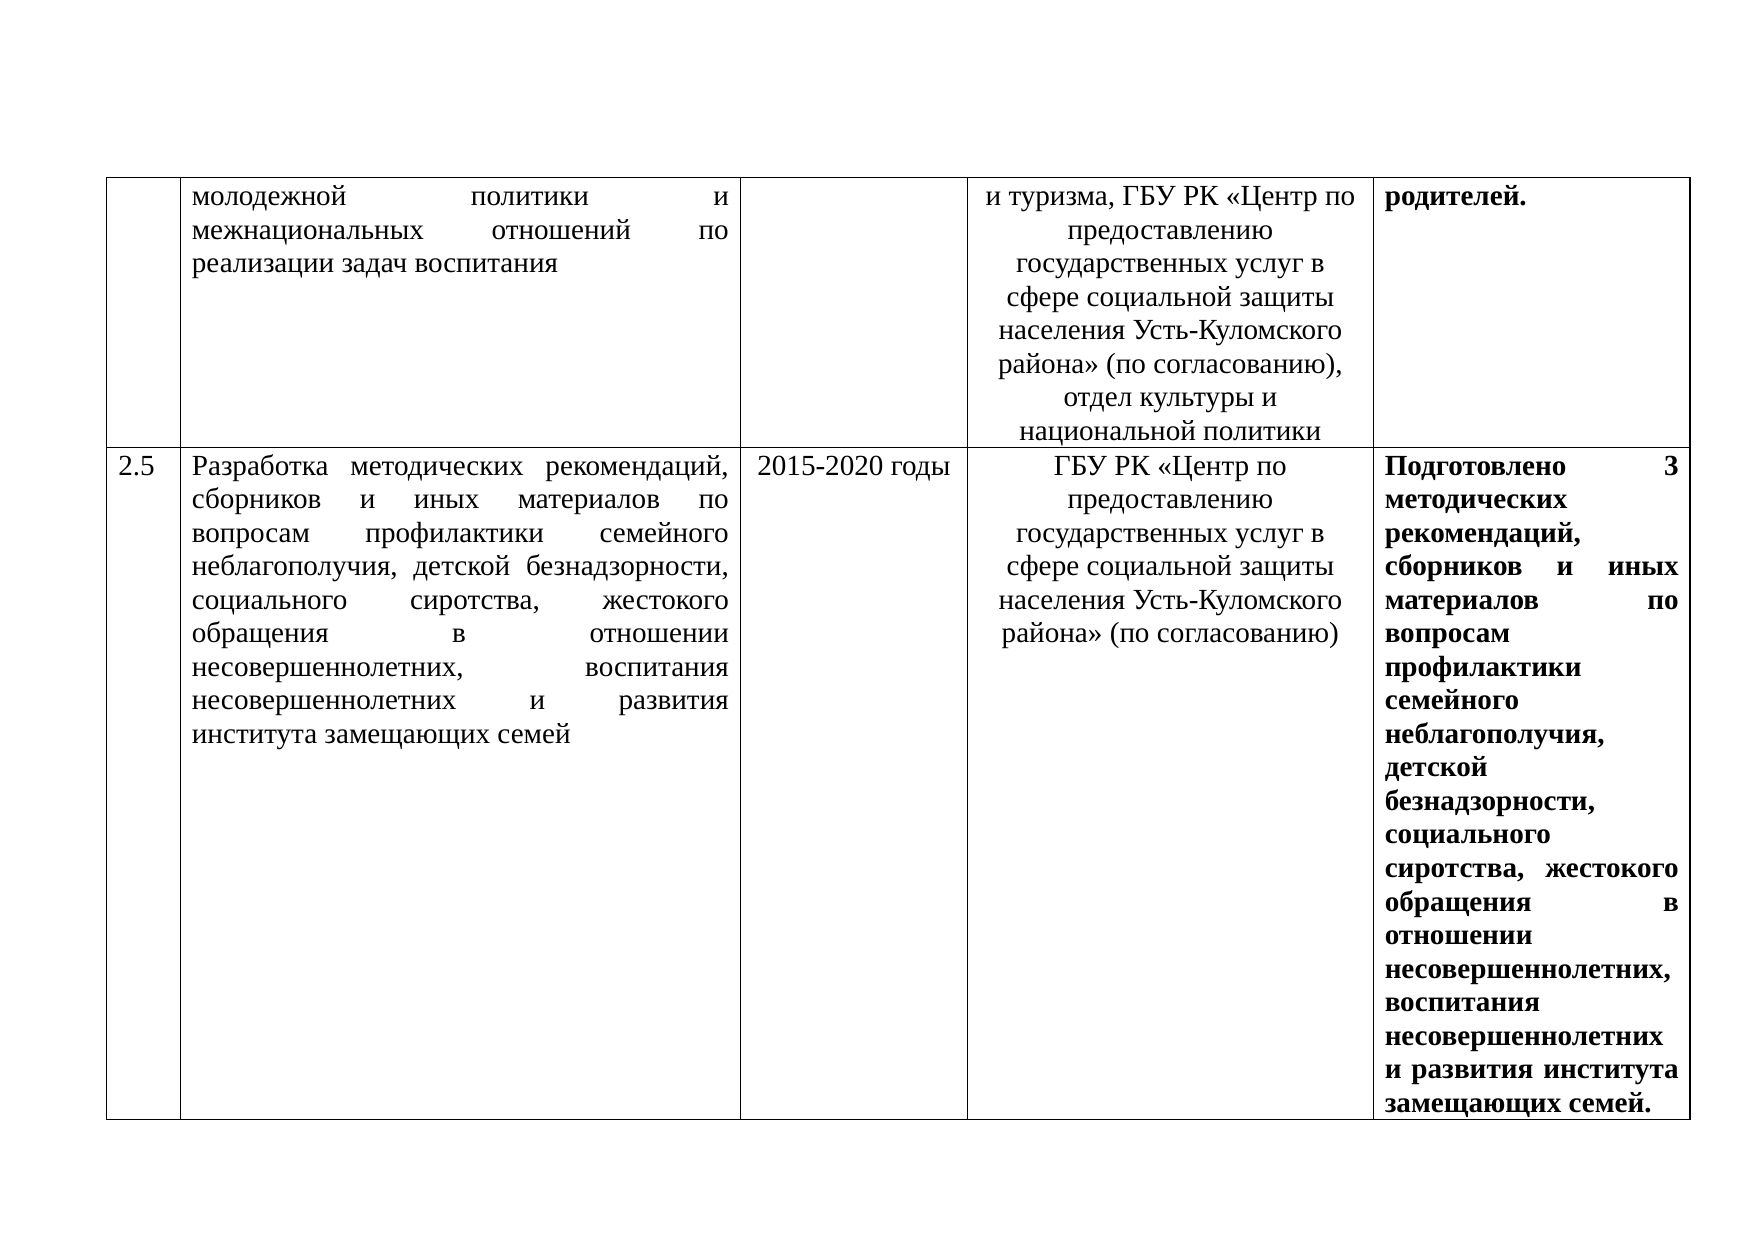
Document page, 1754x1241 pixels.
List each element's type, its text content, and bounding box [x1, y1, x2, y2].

table_cell [107, 178, 180, 447]
table_cell Разработка методических рекомендаций, сборников и иных материалов по вопросам профилактики семейного неблагополучия, детской безнадзорности, социального сиротства, жестокого обращения в отношении несовершеннолетних, воспитания несовершеннолетних и развития института замещающих семей [181, 448, 740, 1118]
table_cell 2015-2020 годы [741, 448, 967, 1118]
table_cell Подготовлено 3 методических рекомендаций, сборников и иных материалов по вопросам профилактики семейного неблагополучия, детской безнадзорности, социального сиротства, жестокого обращения в отношении несовершеннолетних, воспитания несовершеннолетних и развития института замещающих семей. [1374, 448, 1689, 1118]
table_cell молодежной политики и межнациональных отношений по реализации задач воспитания [181, 178, 740, 447]
table_cell ГБУ РК «Центр по предоставлению государственных услуг в сфере социальной защиты населения Усть-Куломского района» (по согласованию) [968, 448, 1373, 1118]
table_cell родителей. [1374, 178, 1689, 447]
table_cell [741, 178, 967, 447]
table_cell 2.5 [107, 448, 180, 1118]
table_cell и туризма, ГБУ РК «Центр по предоставлению государственных услуг в сфере социальной защиты населения Усть-Куломского района» (по согласованию), отдел культуры и национальной политики [968, 178, 1373, 447]
